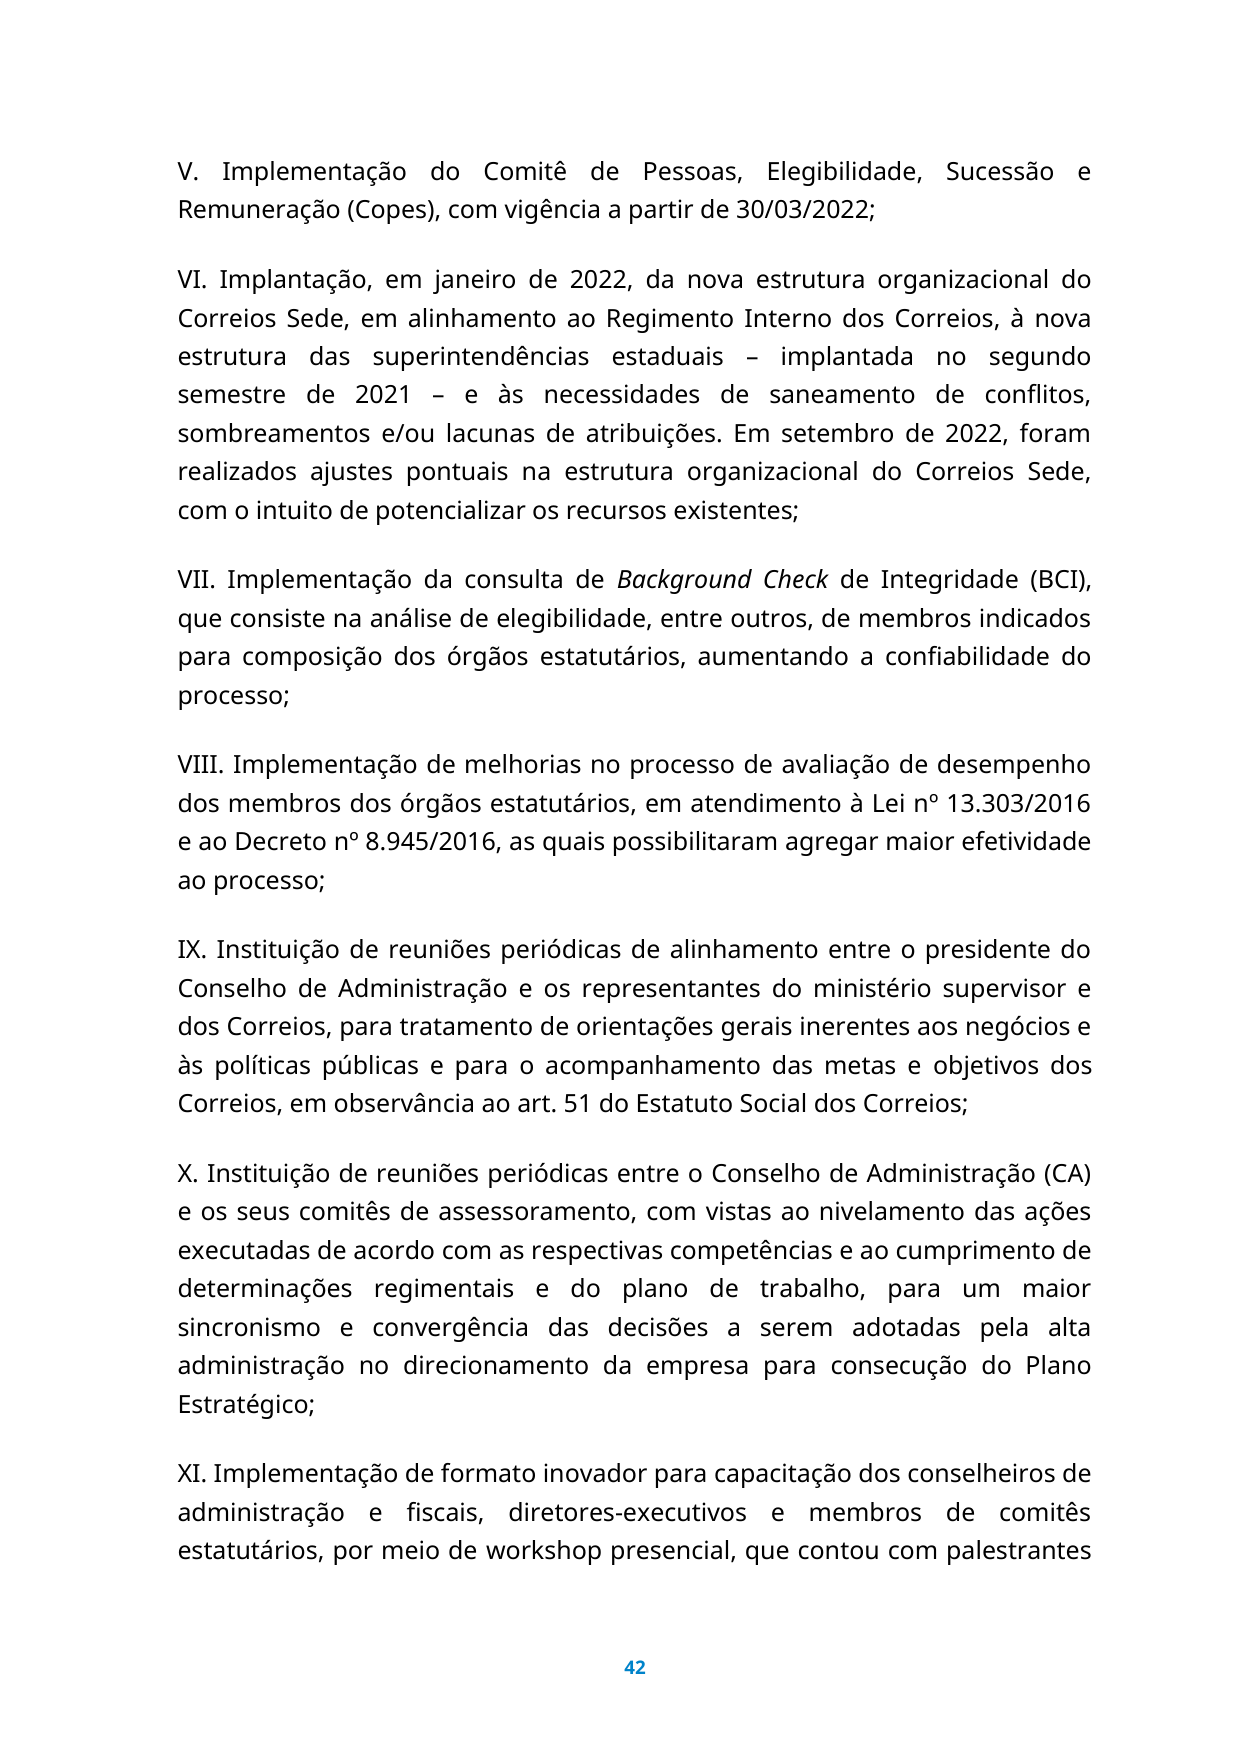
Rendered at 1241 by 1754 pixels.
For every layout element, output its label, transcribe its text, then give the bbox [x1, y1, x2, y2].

text VII. Implementação da consulta de Background Check de Integridade (BCI), que consiste na análise de elegibilidade, entre outros, de membros indicados para composição dos órgãos estatutários, aumentando a confiabilidade do processo; [177, 558, 1092, 712]
text VIII. Implementação de melhorias no processo de avaliação de desempenho dos membros dos órgãos estatutários, em atendimento à Lei nº 13.303/2016 e ao Decreto nº 8.945/2016, as quais possibilitaram agregar maior efetividade ao processo; [177, 743, 1092, 897]
text XI. Implementação de formato inovador para capacitação dos conselheiros de administração e fiscais, diretores-executivos e membros de comitês estatutários, por meio de workshop presencial, que contou com palestrantes [177, 1452, 1092, 1567]
text V. Implementação do Comitê de Pessoas, Elegibilidade, Sucessão e Remuneração (Copes), com vigência a partir de 30/03/2022; [177, 149, 1092, 226]
text X. Instituição de reuniões periódicas entre o Conselho de Administração (CA) e os seus comitês de assessoramento, com vistas ao nivelamento das ações executadas de acordo com as respectivas competências e ao cumprimento de determinações regimentais e do plano de trabalho, para um maior sincronismo e convergência das decisões a serem adotadas pela alta administração no direcionamento da empresa para consecução do Plano Estratégico; [177, 1151, 1092, 1420]
text VI. Implantação, em janeiro de 2022, da nova estrutura organizacional do Correios Sede, em alinhamento ao Regimento Interno dos Correios, à nova estrutura das superintendências estaduais – implantada no segundo semestre de 2021 – e às necessidades de saneamento de conflitos, sombreamentos e/ou lacunas de atribuições. Em setembro de 2022, foram realizados ajustes pontuais na estrutura organizacional do Correios Sede, com o intuito de potencializar os recursos existentes; [177, 257, 1092, 527]
text IX. Instituição de reuniões periódicas de alinhamento entre o presidente do Conselho de Administração e os representantes do ministério supervisor e dos Correios, para tratamento de orientações gerais inerentes aos negócios e às políticas públicas e para o acompanhamento das metas e objetivos dos Correios, em observância ao art. 51 do Estatuto Social dos Correios; [177, 928, 1092, 1120]
